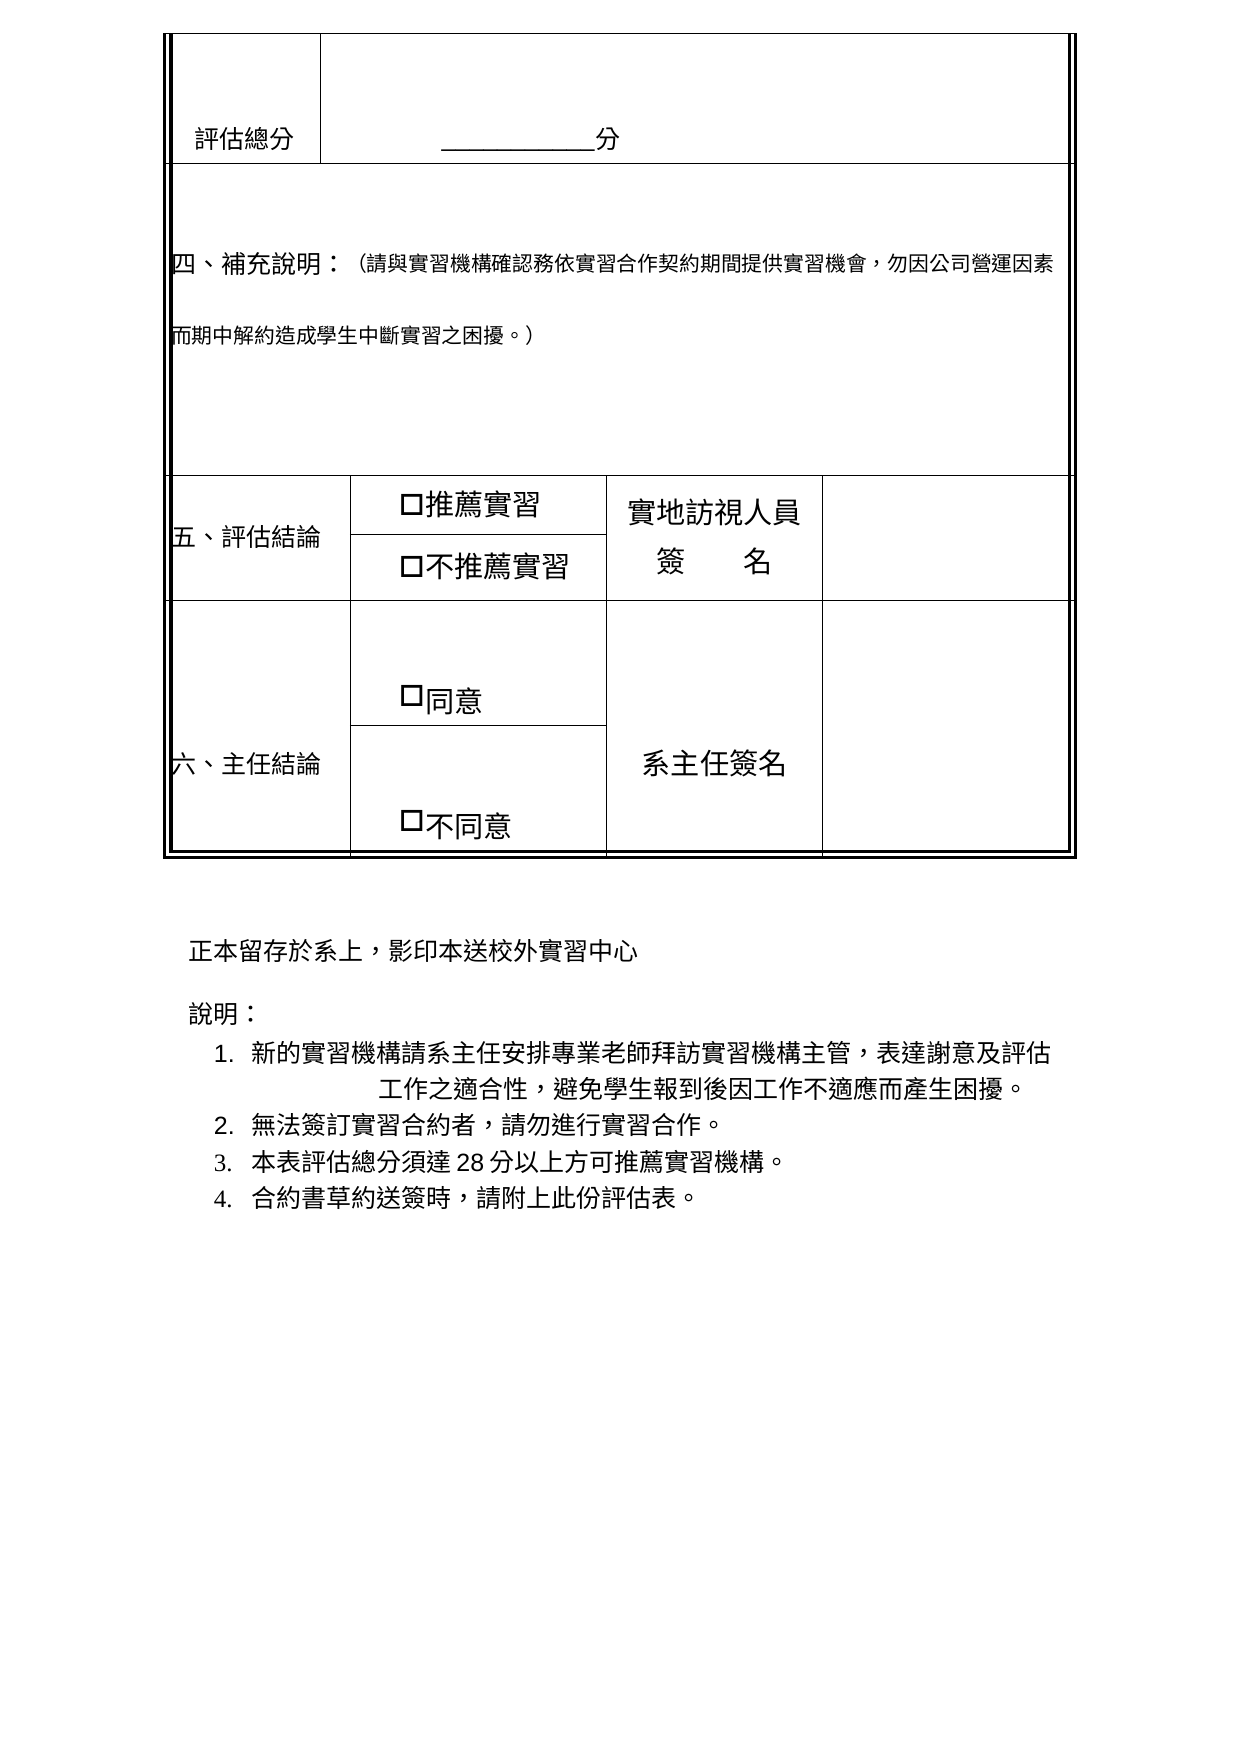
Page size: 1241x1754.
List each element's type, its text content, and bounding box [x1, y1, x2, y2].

table_cell 實地訪視人員 簽 名 [607, 476, 822, 600]
table_cell ___________分 [321, 34, 1068, 162]
list 無法簽訂實習合約者，請勿進行實習合作。 [214, 1106, 1053, 1142]
table_cell 系主任簽名 [607, 601, 822, 850]
table_cell 評估總分 [173, 34, 320, 162]
table_cell 不同意 [351, 726, 606, 850]
text 說明： [189, 971, 1053, 1033]
table_cell [823, 476, 1068, 600]
table_cell 四、補充說明：（請與實習機構確認務依實習合作契約期間提供實習機會，勿因公司營運因素而期中解約造成學生中斷實習之困擾。） [173, 164, 1068, 475]
list 新的實習機構請系主任安排專業老師拜訪實習機構主管，表達謝意及評估工作之適合性，避免學生報到後因工作不適應而產生困擾。 [214, 1033, 1053, 1106]
table_cell 同意 [351, 601, 606, 725]
table_cell 六、主任結論 [173, 601, 350, 850]
table_cell 不推薦實習 [351, 535, 606, 600]
text 正本留存於系上，影印本送校外實習中心 [189, 908, 1053, 971]
list 本表評估總分須達28分以上方可推薦實習機構。 [214, 1142, 1053, 1178]
table_cell 五、評估結論 [173, 476, 350, 600]
list 合約書草約送簽時，請附上此份評估表。 [214, 1178, 1053, 1214]
table_cell [823, 601, 1068, 850]
table_cell 推薦實習 [351, 476, 606, 533]
